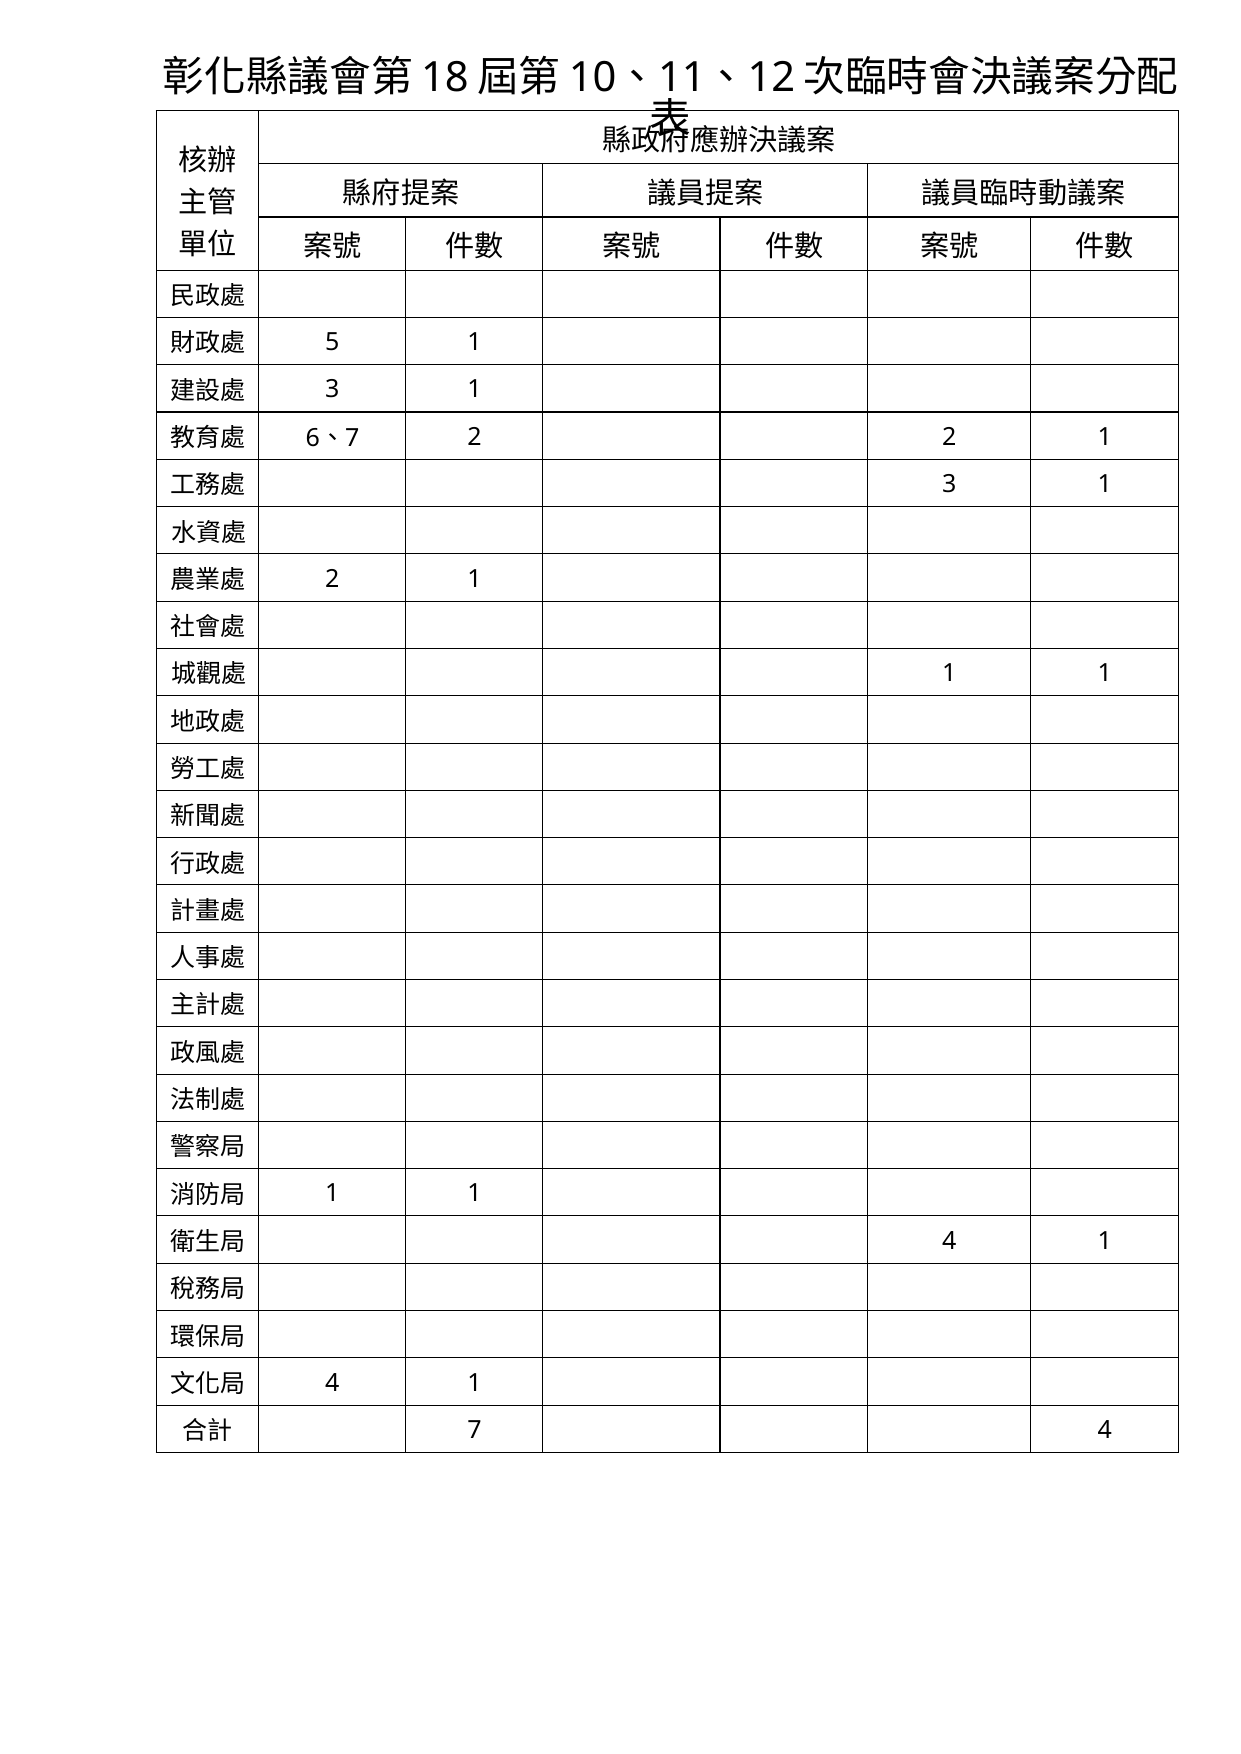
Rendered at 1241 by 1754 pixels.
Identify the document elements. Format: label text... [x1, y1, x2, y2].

table_cell 教育處 [157, 413, 258, 459]
table_cell [406, 1311, 542, 1357]
table_cell [406, 1264, 542, 1310]
table_cell [1031, 1122, 1178, 1168]
table_cell 行政處 [157, 838, 258, 884]
table_cell [259, 1264, 405, 1310]
table_cell [1031, 271, 1178, 317]
table_cell [868, 1122, 1030, 1168]
table_cell [406, 460, 542, 506]
table_cell [1031, 1264, 1178, 1310]
table_cell 地政處 [157, 696, 258, 742]
table_cell [543, 1311, 719, 1357]
table_cell 案號 [259, 218, 405, 269]
table_cell [1031, 1358, 1178, 1404]
table_cell [406, 1075, 542, 1121]
table_cell [868, 1358, 1030, 1404]
table_cell [543, 1169, 719, 1215]
table_cell [1031, 980, 1178, 1026]
table_cell 6、7 [259, 413, 405, 459]
table_cell [868, 696, 1030, 742]
table_cell [721, 1216, 867, 1263]
table_cell [868, 933, 1030, 979]
table_cell [543, 744, 719, 790]
table_cell [259, 1122, 405, 1168]
table_cell 1 [406, 365, 542, 411]
table_cell 城觀處 [157, 649, 258, 695]
table_cell [259, 507, 405, 553]
table_cell 法制處 [157, 1075, 258, 1121]
table_cell 水資處 [157, 507, 258, 553]
table_cell [259, 933, 405, 979]
table_cell [1031, 1311, 1178, 1357]
table_cell 案號 [868, 218, 1030, 269]
table_cell 案號 [543, 218, 719, 269]
table_cell 新聞處 [157, 791, 258, 837]
table_cell [543, 838, 719, 884]
table_cell [868, 1075, 1030, 1121]
table_cell [868, 1311, 1030, 1357]
table_cell [259, 1027, 405, 1073]
table_cell [721, 602, 867, 648]
table_cell [406, 507, 542, 553]
table_cell 件數 [406, 218, 542, 269]
table_cell 政風處 [157, 1027, 258, 1073]
table_cell 計畫處 [157, 885, 258, 932]
table_cell 件數 [721, 218, 867, 269]
table_cell [1031, 1075, 1178, 1121]
table_cell [259, 271, 405, 317]
table_cell 3 [259, 365, 405, 411]
table_cell [1031, 696, 1178, 742]
table_cell [543, 1122, 719, 1168]
table_cell [721, 1075, 867, 1121]
table_cell [1031, 365, 1178, 411]
table_cell [868, 838, 1030, 884]
table_cell [721, 318, 867, 364]
table_cell 人事處 [157, 933, 258, 979]
table_cell [721, 649, 867, 695]
table_header 核辦主管單位 [157, 111, 258, 269]
table_cell [259, 1406, 405, 1452]
table_cell [259, 791, 405, 837]
table_cell [868, 1169, 1030, 1215]
table_cell 衛生局 [157, 1216, 258, 1263]
table_cell [1031, 838, 1178, 884]
table_cell 警察局 [157, 1122, 258, 1168]
table_cell [1031, 744, 1178, 790]
table_cell [543, 1216, 719, 1263]
table_cell [406, 1027, 542, 1073]
table_cell [868, 980, 1030, 1026]
table_cell 財政處 [157, 318, 258, 364]
table_cell 消防局 [157, 1169, 258, 1215]
table_cell [868, 554, 1030, 601]
table_cell [406, 744, 542, 790]
table_cell 1 [406, 1169, 542, 1215]
table_cell [1031, 791, 1178, 837]
table_cell [259, 649, 405, 695]
table_cell [721, 838, 867, 884]
table_cell 1 [1031, 413, 1178, 459]
table_cell 2 [406, 413, 542, 459]
table_cell [406, 980, 542, 1026]
table_cell [868, 744, 1030, 790]
table_cell [543, 791, 719, 837]
table_cell [406, 1216, 542, 1263]
table_cell 4 [868, 1216, 1030, 1263]
table_cell [406, 838, 542, 884]
table_cell [868, 1406, 1030, 1452]
table_cell [543, 885, 719, 932]
table_cell [868, 271, 1030, 317]
table_cell 議員臨時動議案 [868, 164, 1178, 216]
table_cell [543, 271, 719, 317]
table_cell 1 [259, 1169, 405, 1215]
table_cell [259, 744, 405, 790]
table_cell [721, 744, 867, 790]
table_cell 1 [1031, 460, 1178, 506]
table_cell [721, 1311, 867, 1357]
table_cell 環保局 [157, 1311, 258, 1357]
table_cell [1031, 318, 1178, 364]
table_cell 建設處 [157, 365, 258, 411]
table_cell [721, 1264, 867, 1310]
table_cell 1 [406, 554, 542, 601]
table_cell [406, 696, 542, 742]
table_cell 合計 [157, 1406, 258, 1452]
table_cell [543, 460, 719, 506]
table_cell [543, 980, 719, 1026]
table_cell 1 [1031, 649, 1178, 695]
table_cell 文化局 [157, 1358, 258, 1404]
table_cell [721, 1169, 867, 1215]
table_cell 議員提案 [543, 164, 867, 216]
table_cell [543, 1358, 719, 1404]
table_cell [721, 980, 867, 1026]
table_cell [543, 649, 719, 695]
table_cell [406, 602, 542, 648]
table_cell 2 [868, 413, 1030, 459]
table_cell [868, 318, 1030, 364]
table_cell [721, 413, 867, 459]
table_cell [721, 791, 867, 837]
table_cell 縣府提案 [259, 164, 542, 216]
table_cell [543, 365, 719, 411]
table_cell 5 [259, 318, 405, 364]
table_cell 勞工處 [157, 744, 258, 790]
table_cell 2 [259, 554, 405, 601]
table_cell [721, 1122, 867, 1168]
table_cell 3 [868, 460, 1030, 506]
table_cell [543, 507, 719, 553]
table_cell 1 [1031, 1216, 1178, 1263]
table_cell 社會處 [157, 602, 258, 648]
table_cell 民政處 [157, 271, 258, 317]
table_cell [721, 460, 867, 506]
table_cell [868, 1027, 1030, 1073]
table_cell [721, 885, 867, 932]
table_cell [868, 507, 1030, 553]
table_cell [543, 1406, 719, 1452]
table_cell [721, 1358, 867, 1404]
table_cell [259, 460, 405, 506]
table_cell 件數 [1031, 218, 1178, 269]
table_cell 農業處 [157, 554, 258, 601]
table_cell [1031, 554, 1178, 601]
table_cell [406, 791, 542, 837]
table_cell [868, 1264, 1030, 1310]
table_cell [406, 885, 542, 932]
table_cell [406, 271, 542, 317]
table_cell [259, 1311, 405, 1357]
table_cell [259, 838, 405, 884]
table_cell [1031, 885, 1178, 932]
table_cell [1031, 602, 1178, 648]
table_cell [1031, 1027, 1178, 1073]
table_cell [721, 933, 867, 979]
table_cell [259, 980, 405, 1026]
table_cell [721, 507, 867, 553]
table_cell [259, 1216, 405, 1263]
table_cell [543, 413, 719, 459]
table_cell 1 [868, 649, 1030, 695]
table_cell 主計處 [157, 980, 258, 1026]
table_cell [1031, 933, 1178, 979]
table_cell [543, 1027, 719, 1073]
table_cell [721, 271, 867, 317]
table_cell [721, 554, 867, 601]
table_cell [543, 318, 719, 364]
table_cell [543, 1264, 719, 1310]
table_cell 4 [1031, 1406, 1178, 1452]
table_cell [259, 696, 405, 742]
table_cell [1031, 1169, 1178, 1215]
table_cell [1031, 507, 1178, 553]
table_cell [721, 365, 867, 411]
table_cell [259, 885, 405, 932]
table_cell 1 [406, 318, 542, 364]
table_cell [259, 602, 405, 648]
table_cell [721, 696, 867, 742]
table_cell [543, 1075, 719, 1121]
table_cell 4 [259, 1358, 405, 1404]
table_cell [721, 1027, 867, 1073]
table_cell [543, 554, 719, 601]
table_cell [721, 1406, 867, 1452]
table_cell 工務處 [157, 460, 258, 506]
table_cell [543, 602, 719, 648]
table_cell [406, 933, 542, 979]
table_cell [868, 885, 1030, 932]
table_cell [868, 791, 1030, 837]
table_header 縣政府應辦決議案 [259, 111, 1178, 163]
table_cell 稅務局 [157, 1264, 258, 1310]
table_cell [406, 649, 542, 695]
table_cell 7 [406, 1406, 542, 1452]
table_cell [406, 1122, 542, 1168]
table_cell [259, 1075, 405, 1121]
table_cell [543, 696, 719, 742]
table_cell [868, 602, 1030, 648]
table_cell 1 [406, 1358, 542, 1404]
table_cell [868, 365, 1030, 411]
table_cell [543, 933, 719, 979]
